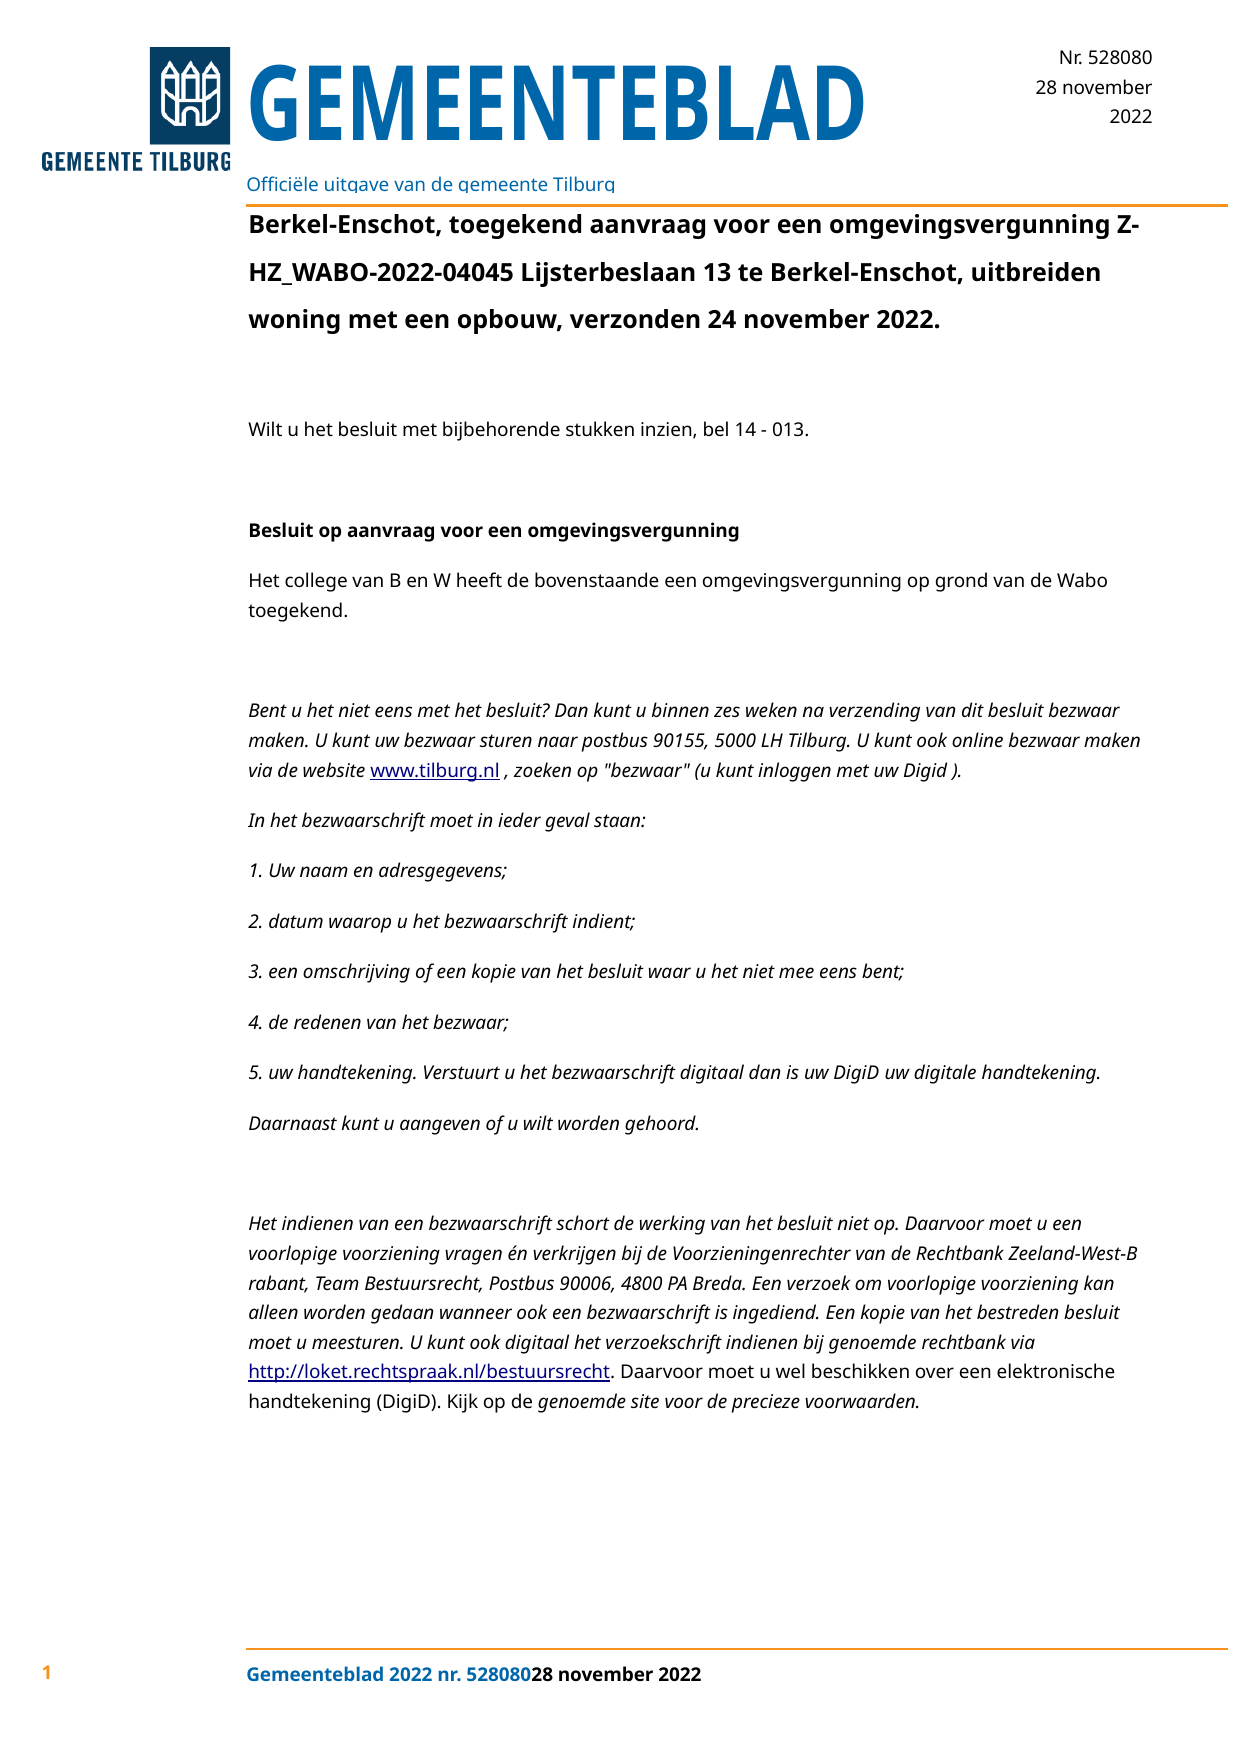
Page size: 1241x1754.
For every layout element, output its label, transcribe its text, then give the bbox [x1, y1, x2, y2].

text Besluit op aanvraag voor een omgevingsvergunning [248, 517, 1152, 542]
text In het bezwaarschrift moet in ieder geval staan: [248, 807, 1152, 833]
text Berkel-Enschot, toegekend aanvraag voor een omgevingsvergunning Z-HZ_WABO-2022-04045 Lijsterbeslaan 13 te Berkel-Enschot, uitbreiden woning met een opbouw, verzonden 24 november 2022. [248, 207, 1152, 336]
text Het indienen van een bezwaarschrift schort de werking van het besluit niet op. Daarvoor moet u een voorlopige voorziening vragen én verkrijgen bij de Voorzieningenrechter van de Rechtbank Zeeland-West-B rabant, Team Bestuursrecht, Postbus 90006, 4800 PA Breda. Een verzoek om voorlopige voorziening kan alleen worden gedaan wanneer ook een bezwaarschrift is ingediend. Een kopie van het bestreden besluit moet u meesturen. U kunt ook digitaal het verzoekschrift indienen bij genoemde rechtbank via http://loket.rechtspraak.nl/bestuursrecht. Daarvoor moet u wel beschikken over een elektronische handtekening (DigiD). Kijk op de genoemde site voor de precieze voorwaarden. [248, 1211, 1152, 1414]
text 5. uw handtekening. Verstuurt u het bezwaarschrift digitaal dan is uw DigiD uw digitale handtekening. [248, 1059, 1152, 1085]
picture [41, 47, 231, 172]
text 3. een omschrijving of een kopie van het besluit waar u het niet mee eens bent; [248, 958, 1152, 984]
text Bent u het niet eens met het besluit? Dan kunt u binnen zes weken na verzending van dit besluit bezwaar maken. U kunt uw bezwaar sturen naar postbus 90155, 5000 LH Tilburg. U kunt ook online bezwaar maken via de website www.tilburg.nl , zoeken op "bezwaar" (u kunt inloggen met uw Digid ). [248, 698, 1152, 782]
text 2. datum waarop u het bezwaarschrift indient; [248, 908, 1152, 934]
text 1. Uw naam en adresgegevens; [248, 858, 1152, 883]
text Wilt u het besluit met bijbehorende stukken inzien, bel 14 - 013. [248, 416, 1152, 442]
text 4. de redenen van het bezwaar; [248, 1009, 1152, 1034]
text Het college van B en W heeft de bovenstaande een omgevingsvergunning op grond van de Wabo toegekend. [248, 567, 1152, 622]
text Daarnaast kunt u aangeven of u wilt worden gehoord. [248, 1110, 1152, 1135]
